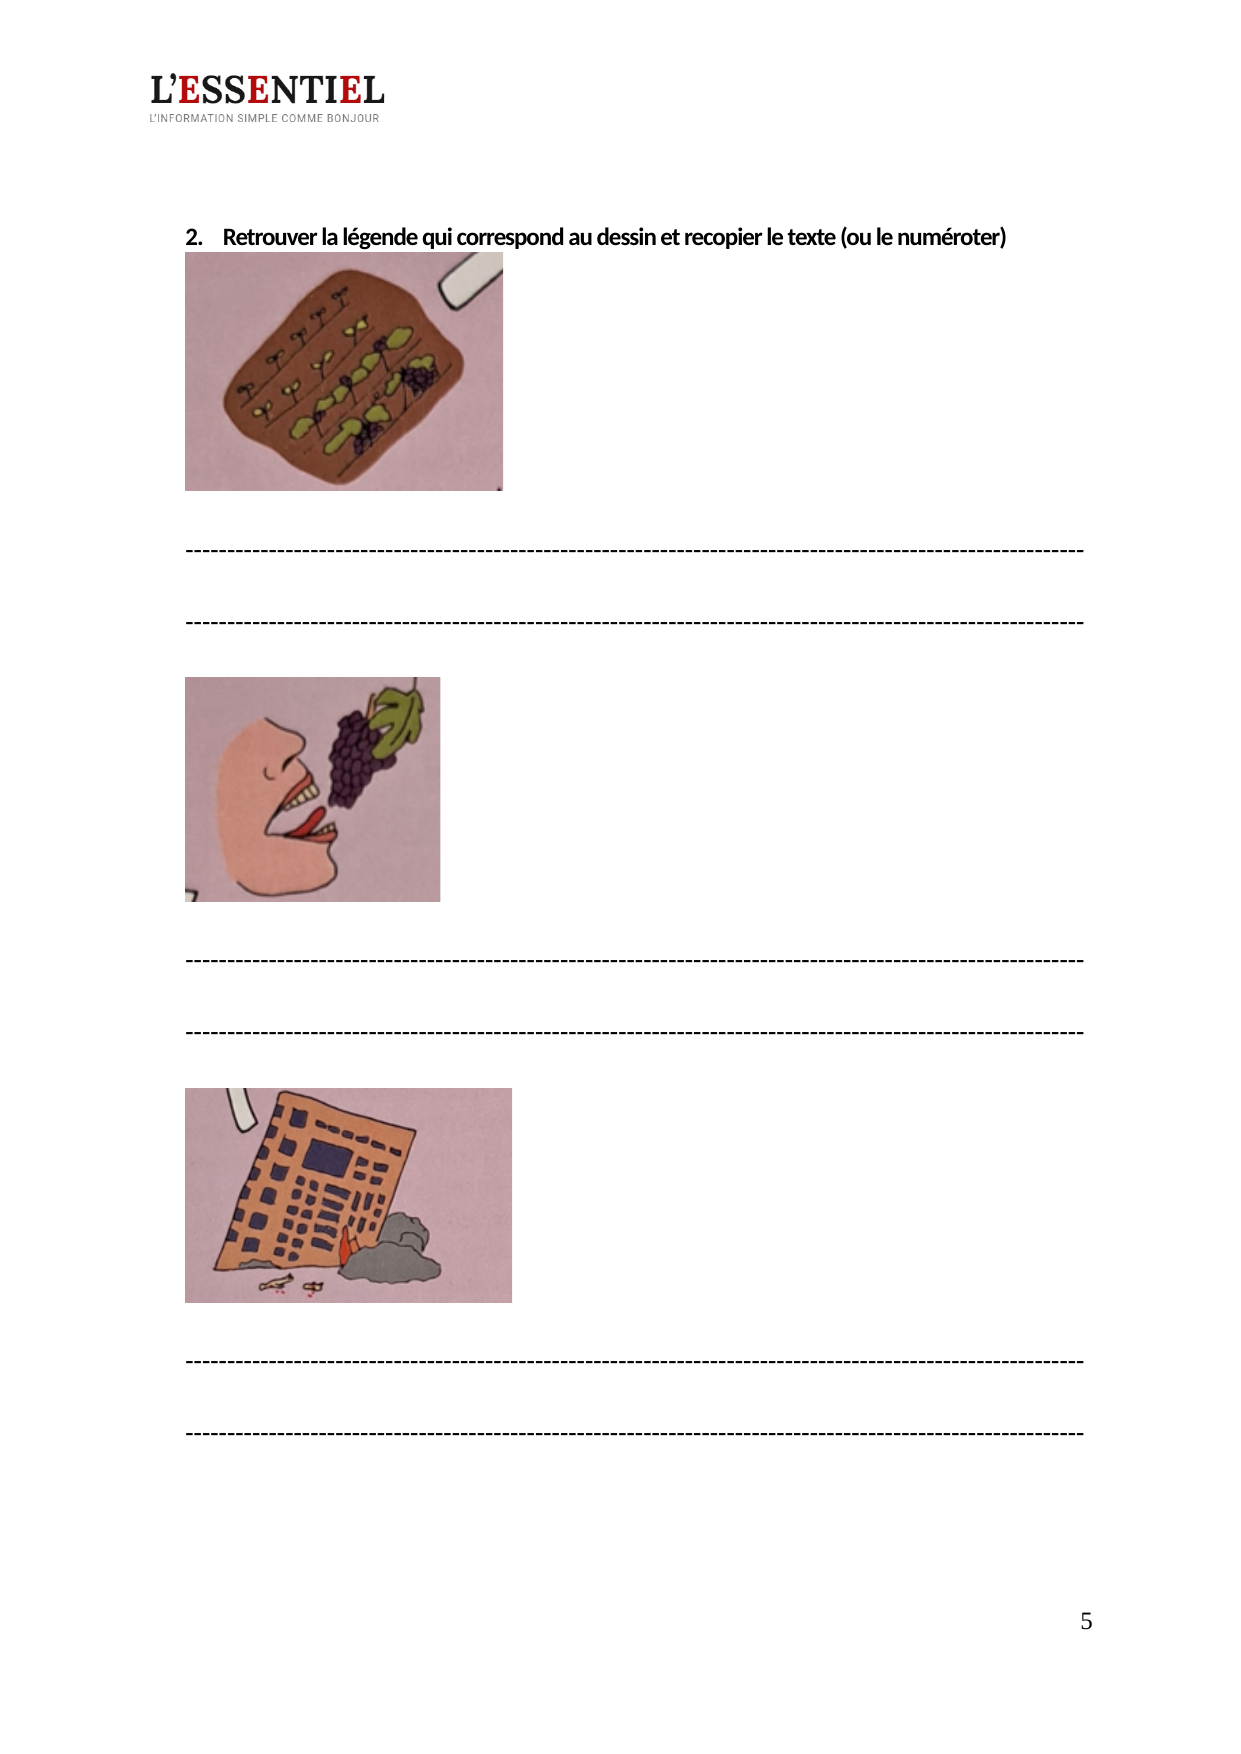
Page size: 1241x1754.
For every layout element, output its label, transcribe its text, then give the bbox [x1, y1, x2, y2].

list Retrouver la légende qui correspond au dessin et recopier le texte (ou le numéroter) [185, 222, 1093, 252]
table_cell [148, 164, 619, 222]
picture [185, 677, 441, 902]
text ------------------------------------------------------------------------------------------------------------ [185, 944, 1093, 973]
text ------------------------------------------------------------------------------------------------------------ [185, 534, 1093, 563]
text ------------------------------------------------------------------------------------------------------------ [185, 1016, 1093, 1045]
picture [185, 252, 504, 491]
table_cell [620, 164, 1092, 222]
picture [147, 73, 385, 136]
text ------------------------------------------------------------------------------------------------------------------------------------------------------------------------------------------------------------------------ [185, 1346, 1093, 1446]
picture [185, 1088, 513, 1303]
text ------------------------------------------------------------------------------------------------------------ [185, 606, 1093, 635]
